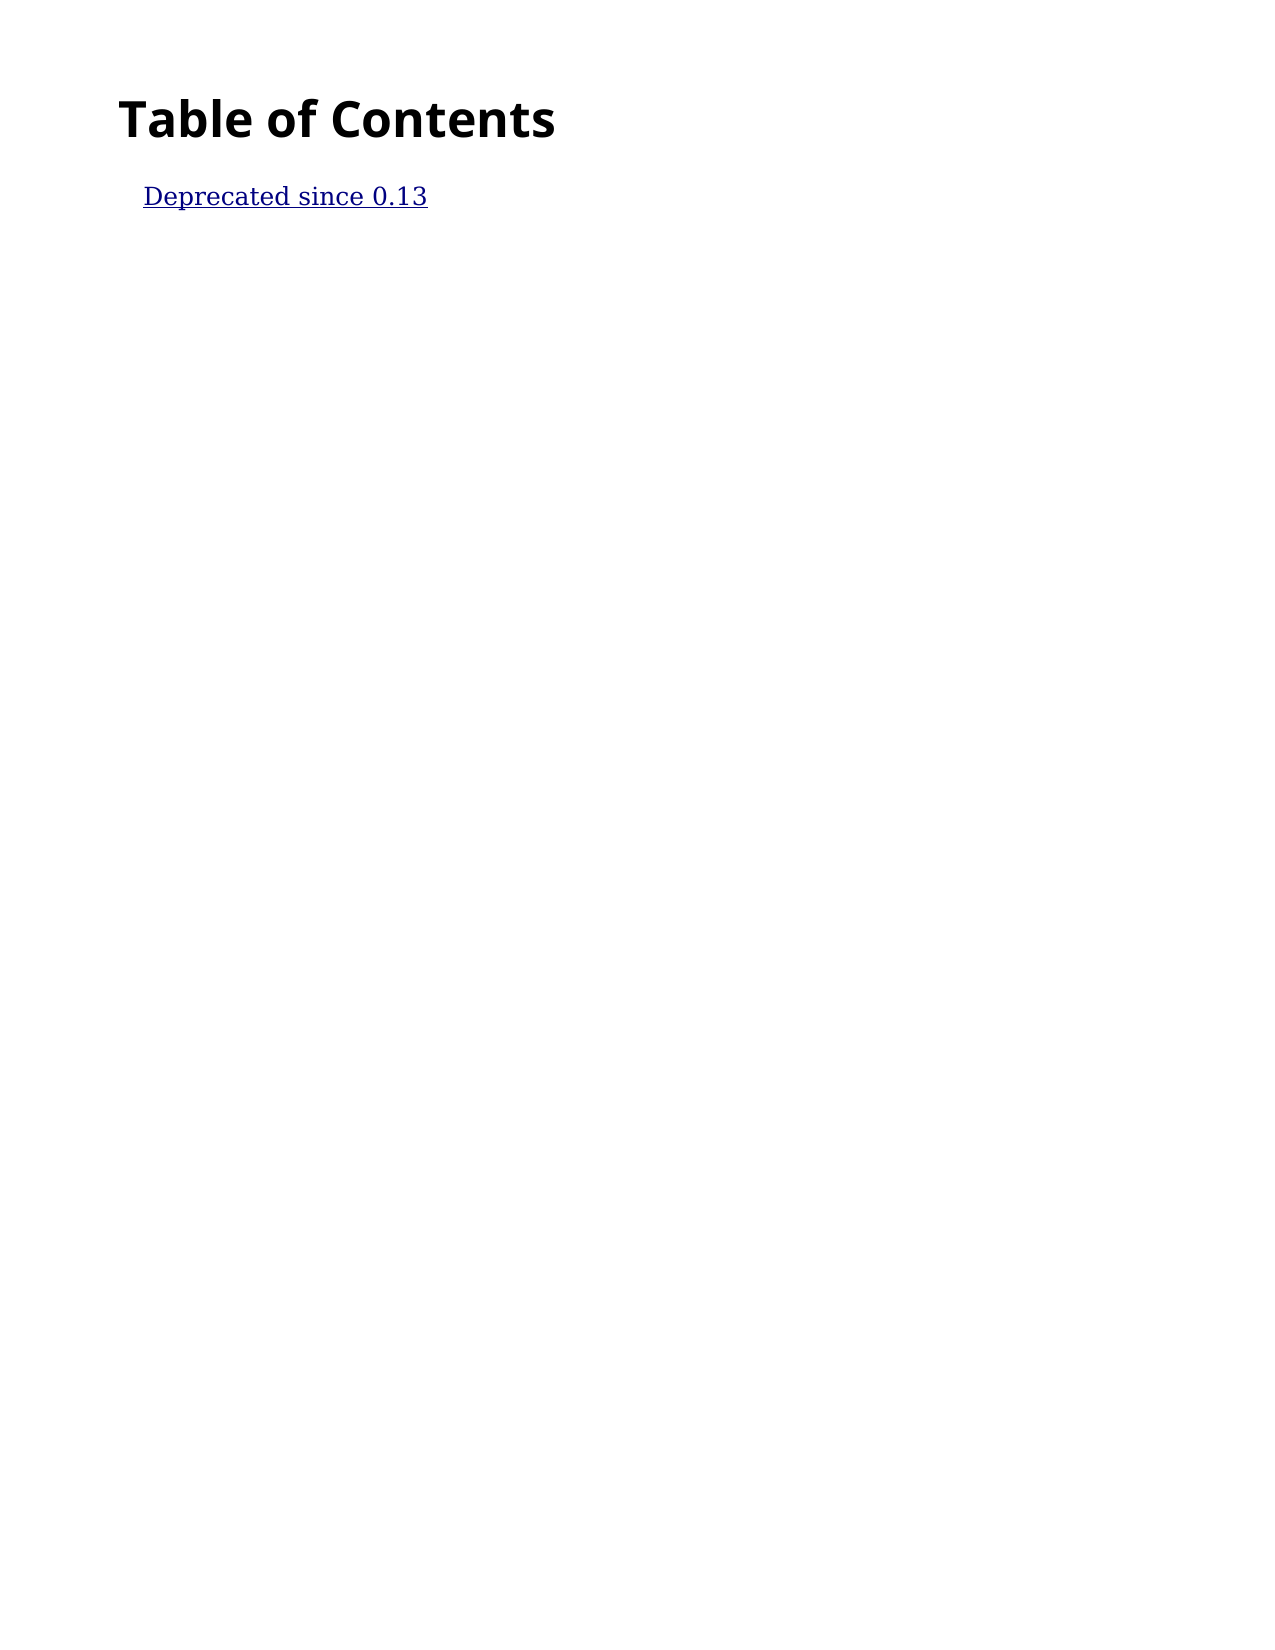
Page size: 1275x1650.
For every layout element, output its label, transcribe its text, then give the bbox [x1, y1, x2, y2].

text Deprecated since 0.13 [143, 182, 1216, 211]
subtitle Table of Contents [118, 84, 1216, 152]
